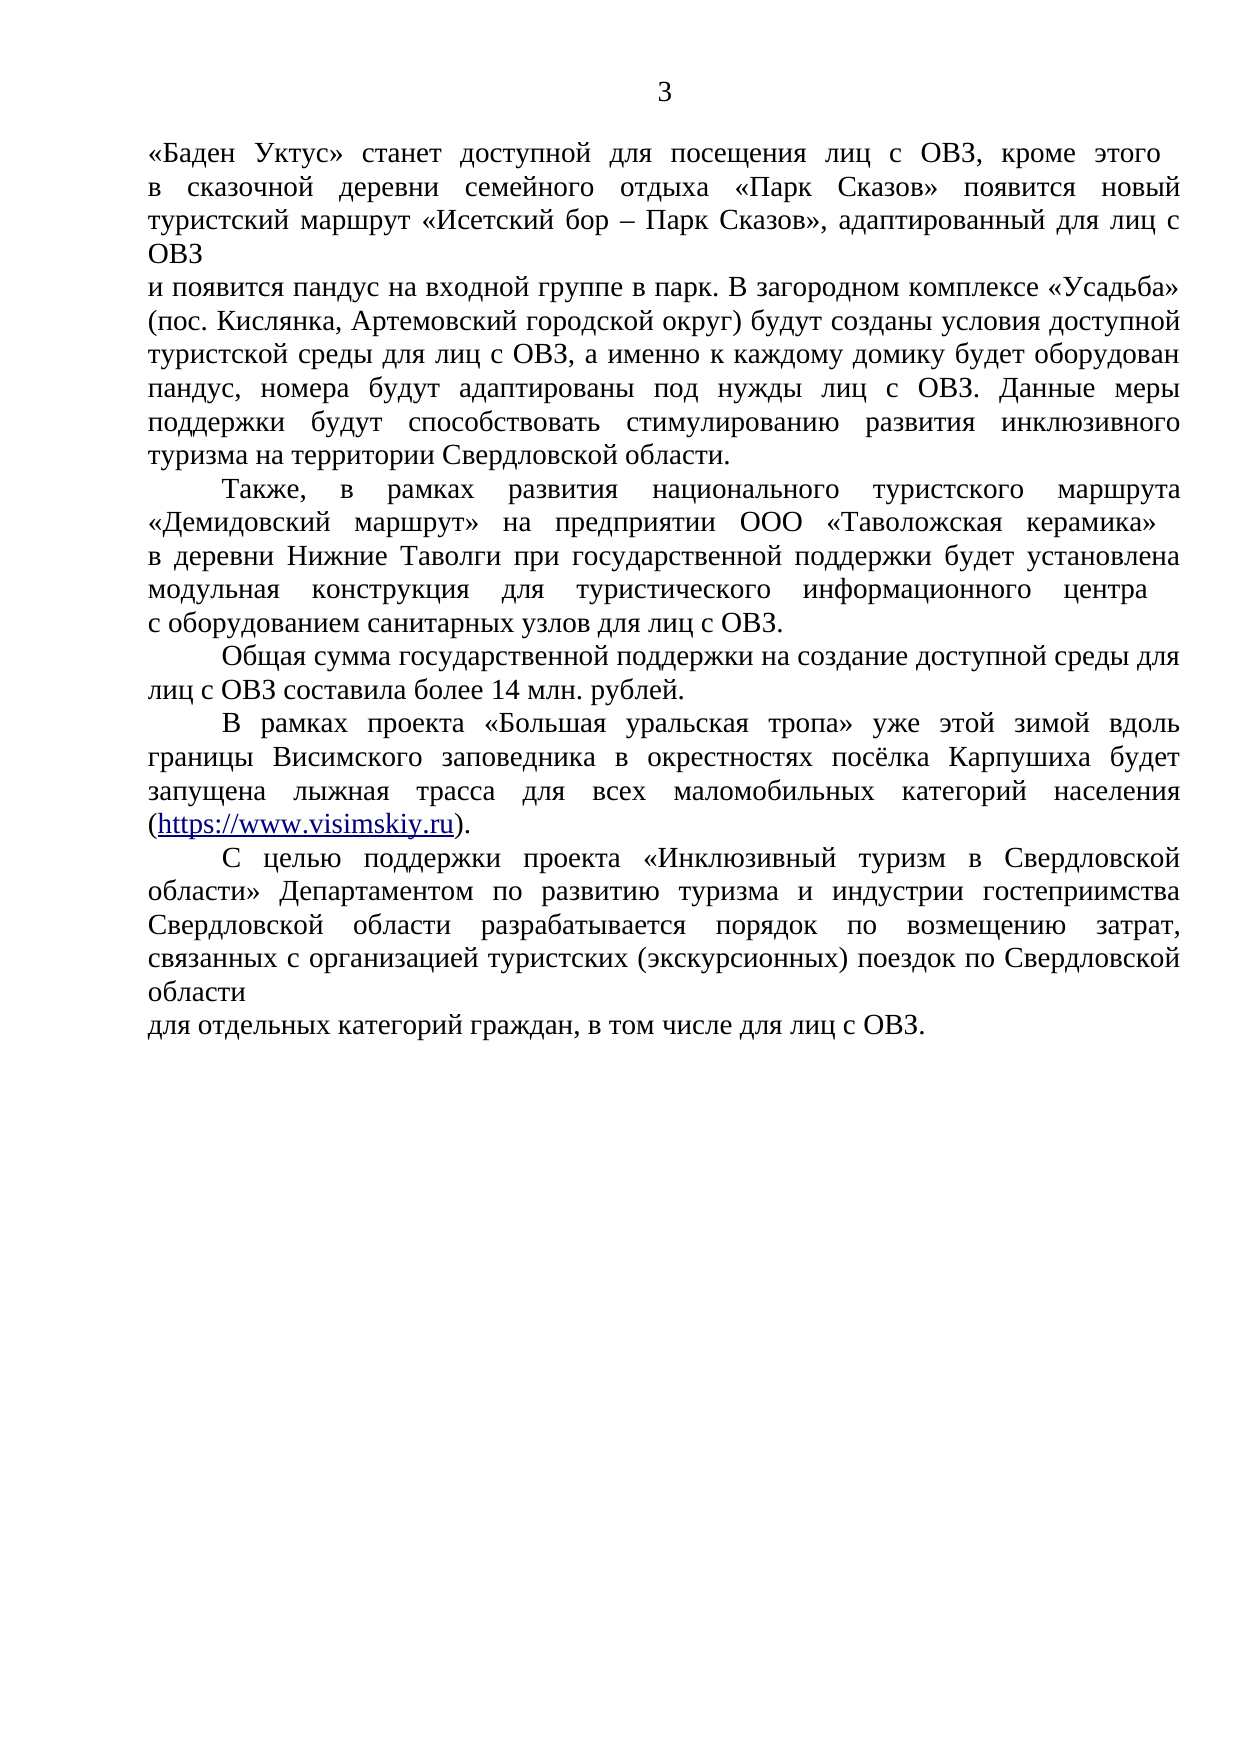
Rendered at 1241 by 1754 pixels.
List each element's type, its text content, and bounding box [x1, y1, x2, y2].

text Общая сумма государственной поддержки на создание доступной среды для лиц с ОВЗ составила более 14 млн. рублей. [148, 638, 1181, 706]
text «Баден Уктус» станет доступной для посещения лиц с ОВЗ, кроме этого в сказочной деревни семейного отдыха «Парк Сказов» появится новый туристский маршрут «Исетский бор – Парк Сказов», адаптированный для лиц с ОВЗ и появится пандус на входной группе в парк. В загородном комплексе «Усадьба» (пос. Кислянка, Артемовский городской округ) будут созданы условия доступной туристской среды для лиц с ОВЗ, а именно к каждому домику будет оборудован пандус, номера будут адаптированы под нужды лиц с ОВЗ. Данные меры поддержки будут способствовать стимулированию развития инклюзивного туризма на территории Свердловской области. [148, 135, 1181, 471]
text Также, в рамках развития национального туристского маршрута «Демидовский маршрут» на предприятии ООО «Таволожская керамика» в деревни Нижние Таволги при государственной поддержки будет установлена модульная конструкция для туристического информационного центра с оборудованием санитарных узлов для лиц с ОВЗ. [148, 471, 1181, 638]
text В рамках проекта «Большая уральская тропа» уже этой зимой вдоль границы Висимского заповедника в окрестностях посёлка Карпушиха будет запущена лыжная трасса для всех маломобильных категорий населения (https://www.visimskiy.ru). [148, 706, 1181, 840]
text С целью поддержки проекта «Инклюзивный туризм в Свердловской области» Департаментом по развитию туризма и индустрии гостеприимства Свердловской области разрабатывается порядок по возмещению затрат, связанных с организацией туристских (экскурсионных) поездок по Свердловской области для отдельных категорий граждан, в том числе для лиц с ОВЗ. [148, 840, 1181, 1041]
